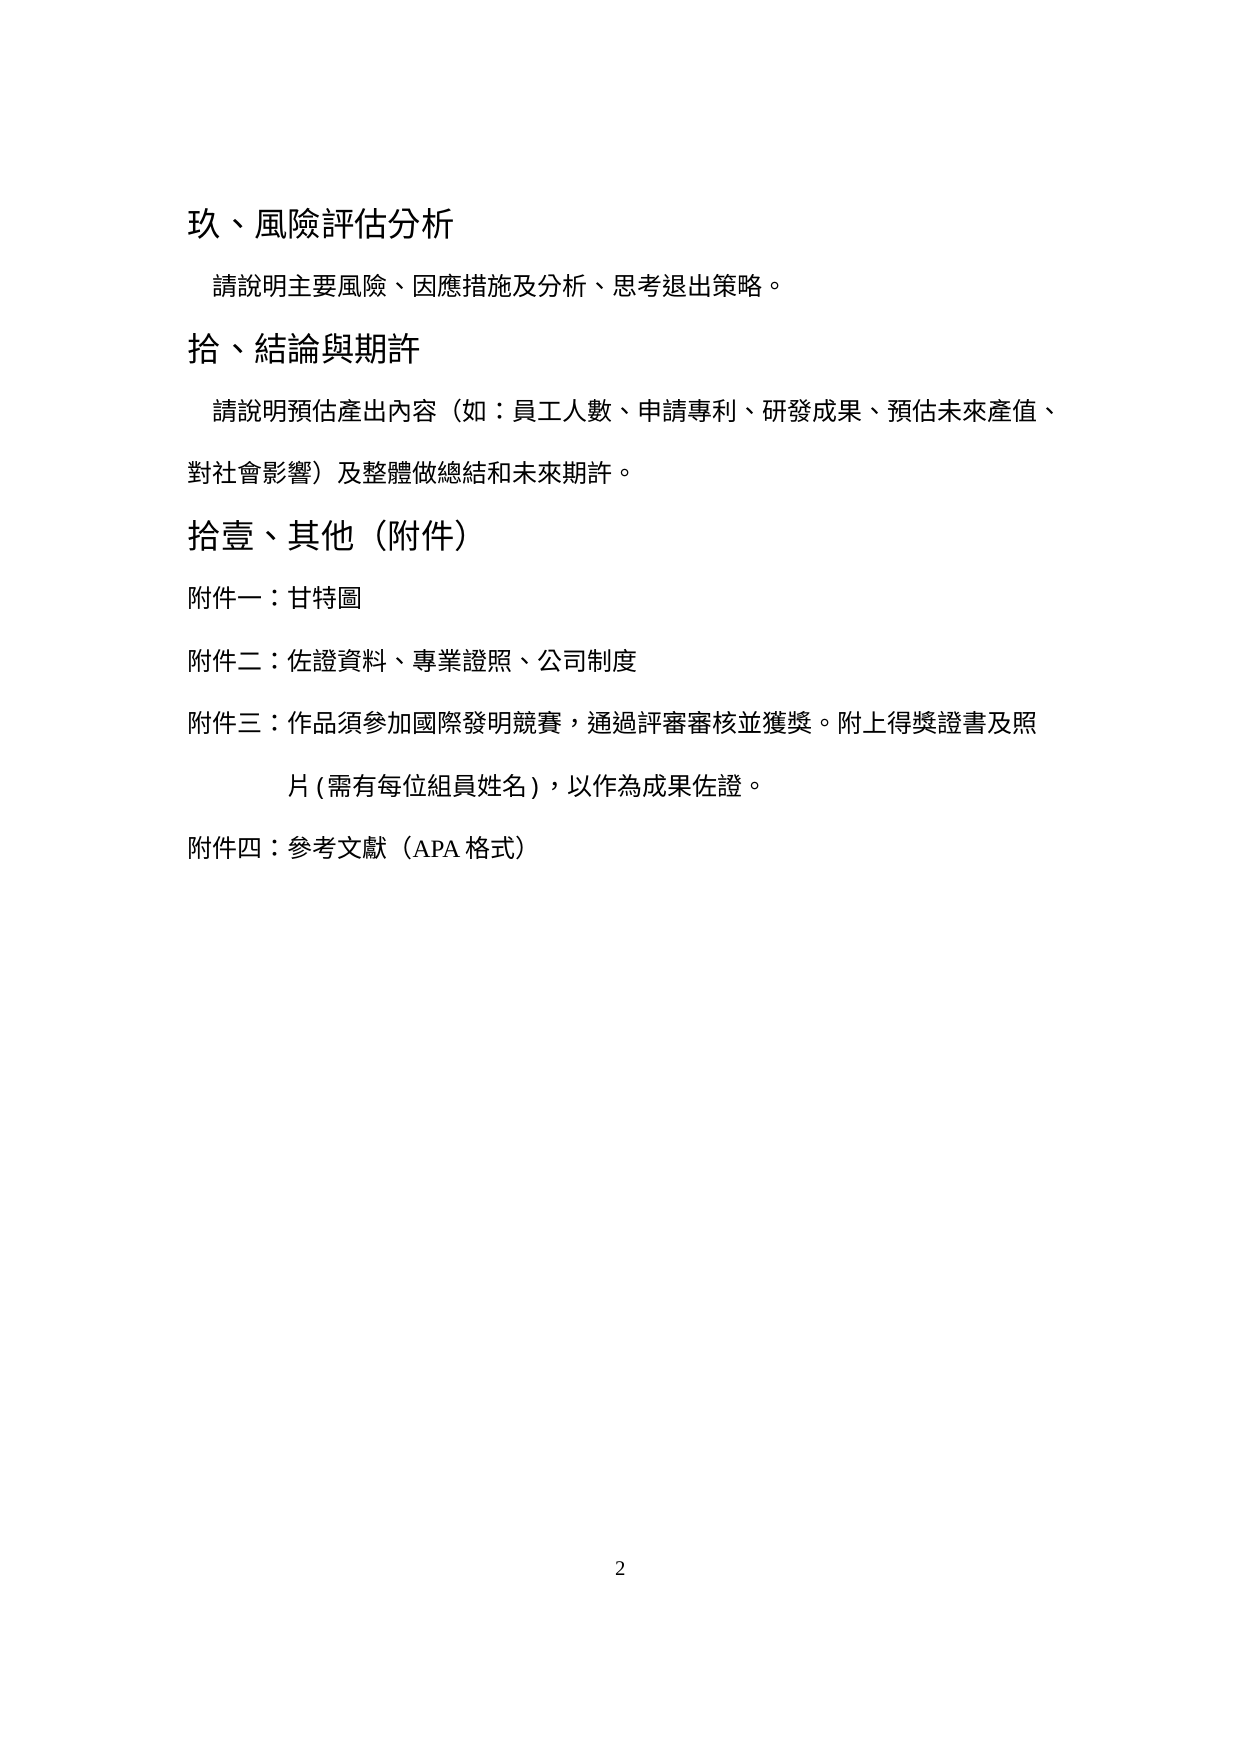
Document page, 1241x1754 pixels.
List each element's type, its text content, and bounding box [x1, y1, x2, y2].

text 拾、結論與期許 [187, 305, 1053, 368]
text 拾壹、其他（附件） [187, 493, 1053, 555]
text 附件三：作品須參加國際發明競賽，通過評審審核並獲獎。附上得獎證書及照片(需有每位組員姓名)，以作為成果佐證。 [187, 680, 1053, 805]
text 附件四：參考文獻（APA格式） [520, 805, 552, 868]
text 請說明預估產出內容（如：員工人數、申請專利、研發成果、預估未來產值、對社會影響）及整體做總結和未來期許。 [187, 368, 1053, 493]
text 附件四：參考文獻（APA格式） [639, 805, 649, 868]
text 附件四：參考文獻（APA格式） [806, 805, 909, 868]
text [977, 618, 1053, 680]
text 附件一：甘特圖 [187, 555, 1053, 618]
text 附件二：佐證資料、專業證照、公司制度 [187, 618, 825, 680]
text 附件四：參考文獻（APA格式） [255, 805, 276, 868]
text 請說明主要風險、因應措施及分析、思考退出策略。 [187, 243, 1053, 305]
text 附件四：參考文獻（APA格式） [187, 805, 217, 868]
text 附件四：參考文獻（APA格式） [348, 805, 432, 868]
text 附件四：參考文獻（APA格式） [984, 805, 1053, 868]
text 玖、風險評估分析 [187, 180, 1053, 243]
